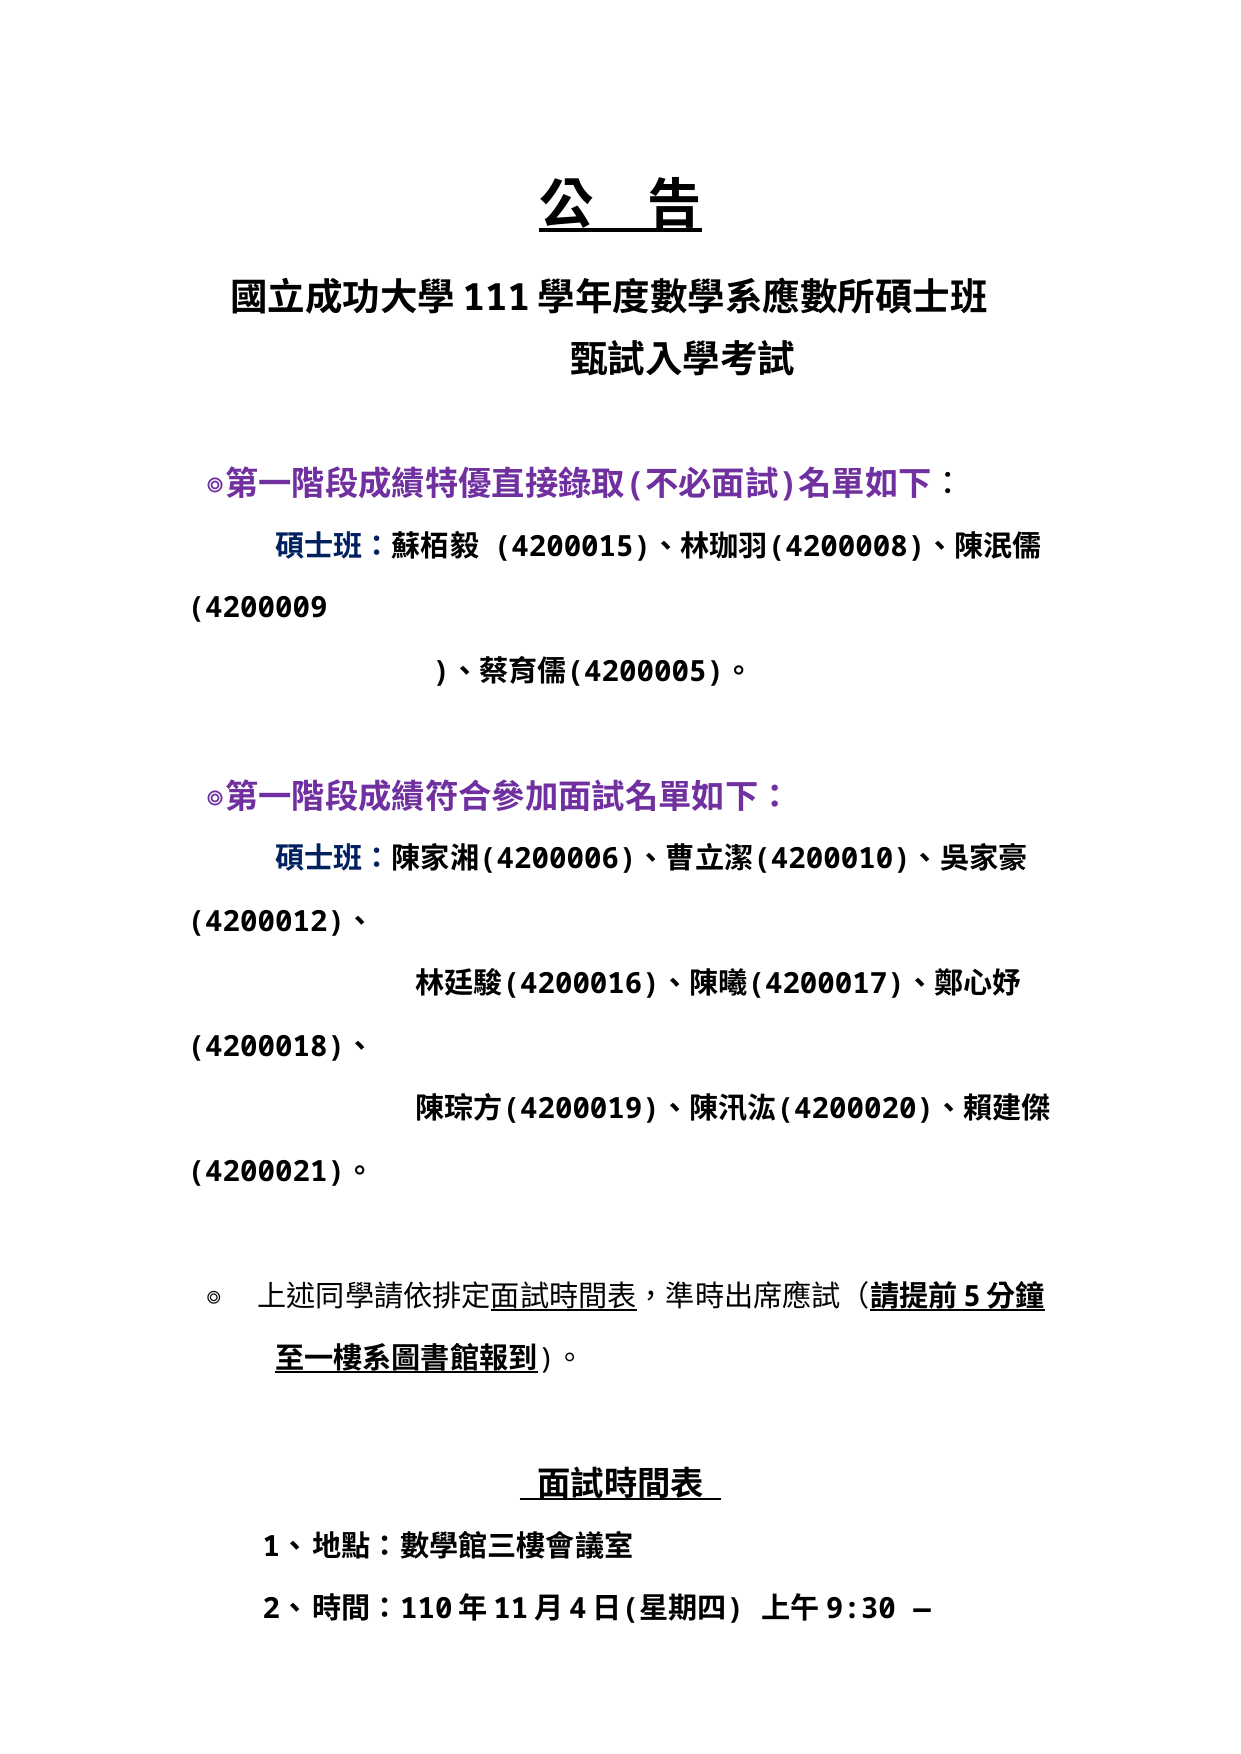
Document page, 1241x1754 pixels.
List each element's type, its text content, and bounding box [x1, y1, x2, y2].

text )、蔡育儒(4200005)。 [187, 627, 1088, 689]
list 時間：110年11月4日(星期四) 上午9:30 — [262, 1564, 1053, 1627]
text 碩士班：蘇栢毅 (4200015)、林珈羽(4200008)、陳泯儒(4200009 [187, 502, 1088, 627]
text 公 告 [187, 127, 1053, 252]
text ◎第一階段成績符合參加面試名單如下： [187, 752, 1053, 814]
text 陳琮方(4200019)、陳汛汯(4200020)、賴建傑(4200021)。 [187, 1064, 1088, 1189]
text 甄試入學考試 [187, 314, 1053, 377]
text 國立成功大學111學年度數學系應數所碩士班 [187, 252, 1053, 314]
text 林廷駿(4200016)、陳曦(4200017)、鄭心妤(4200018)、 [187, 939, 1088, 1064]
text 面試時間表 [187, 1439, 1053, 1502]
list 地點：數學館三樓會議室 [262, 1502, 1053, 1564]
text 碩士班：陳家湘(4200006)、曹立潔(4200010)、吳家豪(4200012)、 [187, 814, 1088, 939]
text ◎ 上述同學請依排定面試時間表，準時出席應試（請提前5分鐘 [187, 1252, 1053, 1314]
text 至一樓系圖書館報到)。 [187, 1314, 1053, 1377]
text ◎第一階段成績特優直接錄取(不必面試)名單如下： [187, 439, 1053, 502]
